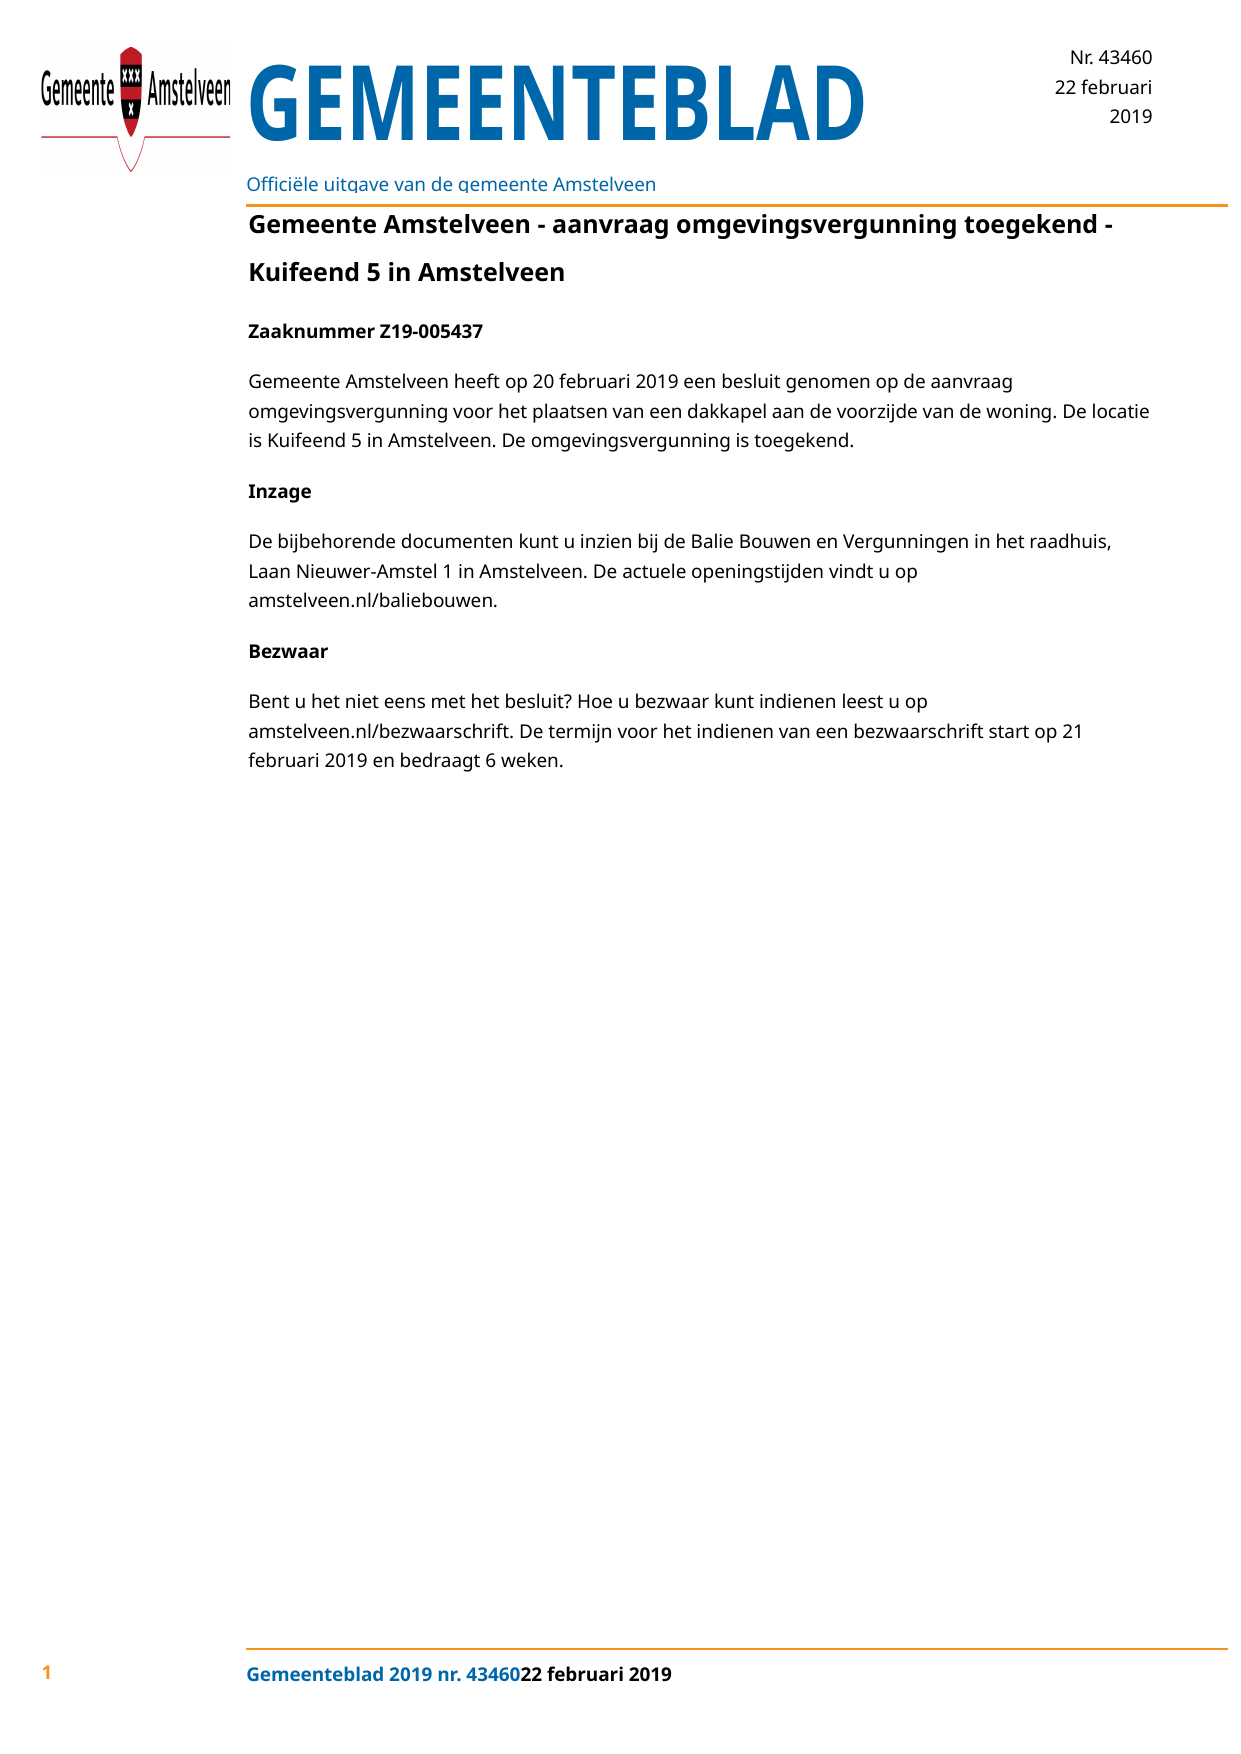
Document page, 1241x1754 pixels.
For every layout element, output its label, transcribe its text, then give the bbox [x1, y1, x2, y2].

text Gemeente Amstelveen - aanvraag omgevingsvergunning toegekend - Kuifeend 5 in Amstelveen [248, 207, 1152, 288]
text Gemeente Amstelveen heeft op 20 februari 2019 een besluit genomen op de aanvraag omgevingsvergunning voor het plaatsen van een dakkapel aan de voorzijde van de woning. De locatie is Kuifeend 5 in Amstelveen. De omgevingsvergunning is toegekend. [248, 368, 1152, 453]
text De bijbehorende documenten kunt u inzien bij de Balie Bouwen en Vergunningen in het raadhuis, Laan Nieuwer-Amstel 1 in Amstelveen. De actuele openingstijden vindt u op amstelveen.nl/baliebouwen. [248, 528, 1152, 613]
text Bezwaar [248, 638, 1152, 664]
picture [41, 47, 231, 172]
text Zaaknummer Z19-005437 [248, 318, 1152, 344]
text Inzage [248, 478, 1152, 504]
text Bent u het niet eens met het besluit? Hoe u bezwaar kunt indienen leest u op amstelveen.nl/bezwaarschrift. De termijn voor het indienen van een bezwaarschrift start op 21 februari 2019 en bedraagt 6 weken. [248, 688, 1152, 773]
